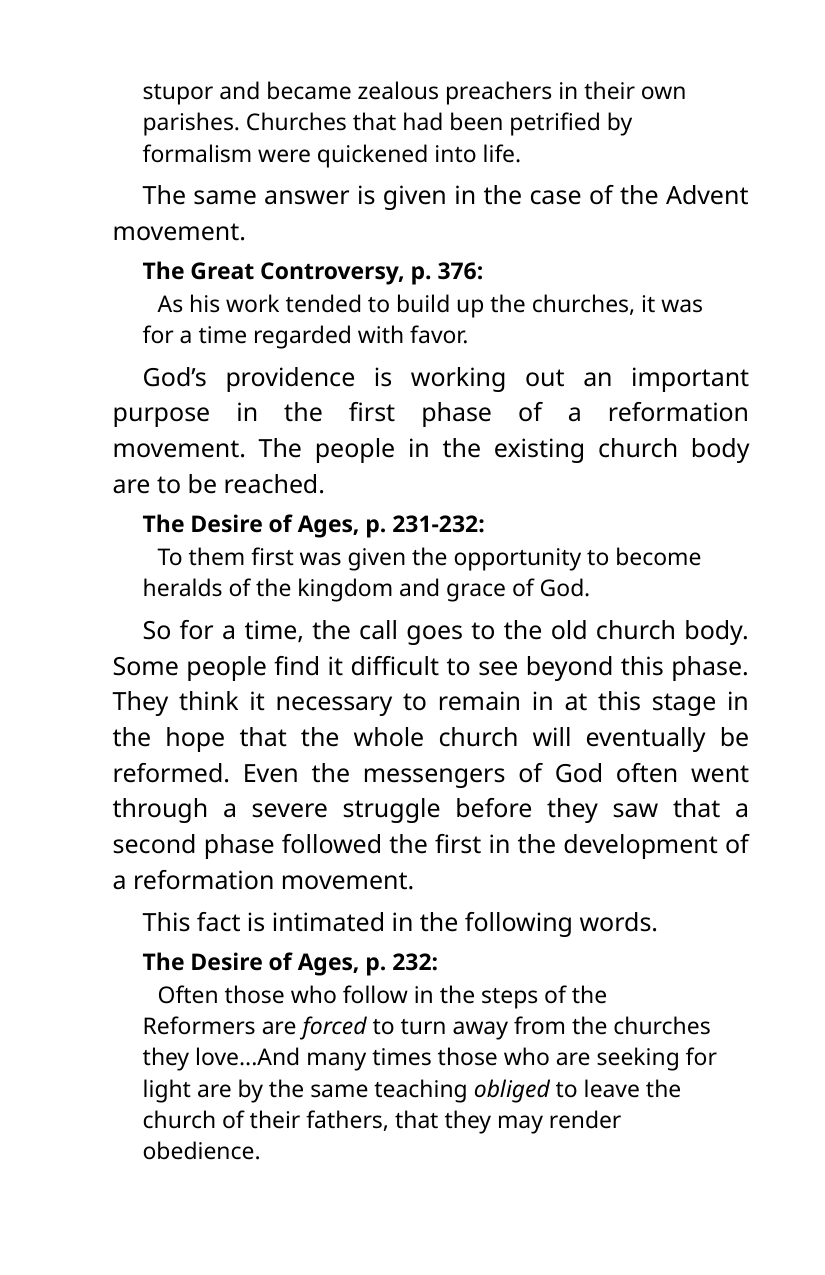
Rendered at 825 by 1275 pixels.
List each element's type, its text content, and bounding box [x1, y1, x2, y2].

text God’s providence is working out an important purpose in the first phase of a reformation movement. The people in the existing church body are to be reached. [112, 359, 750, 501]
text To them first was given the opportunity to become heralds of the kingdom and grace of God. [142, 541, 720, 603]
text As his work tended to build up the churches, it was for a time regarded with favor. [142, 288, 720, 350]
text The Great Controversy, p. 376: [142, 255, 750, 286]
text stupor and became zealous preachers in their own parishes. Churches that had been petrified by formalism were quickened into life. [142, 75, 720, 169]
text Often those who follow in the steps of the Reformers are forced to turn away from the churches they love...And many times those who are seeking for light are by the same teaching obliged to leave the church of their fathers, that they may render obedience. [142, 979, 720, 1166]
text The Desire of Ages, p. 232: [142, 946, 750, 977]
text The Desire of Ages, p. 231-232: [142, 508, 750, 539]
text This fact is intimated in the following words. [112, 904, 750, 938]
text So for a time, the call goes to the old church body. Some people find it difficult to see beyond this phase. They think it necessary to remain in at this stage in the hope that the whole church will eventually be reformed. Even the messengers of God often went through a severe struggle before they saw that a second phase followed the first in the development of a reformation movement. [112, 612, 750, 897]
text The same answer is given in the case of the Advent movement. [112, 178, 750, 247]
